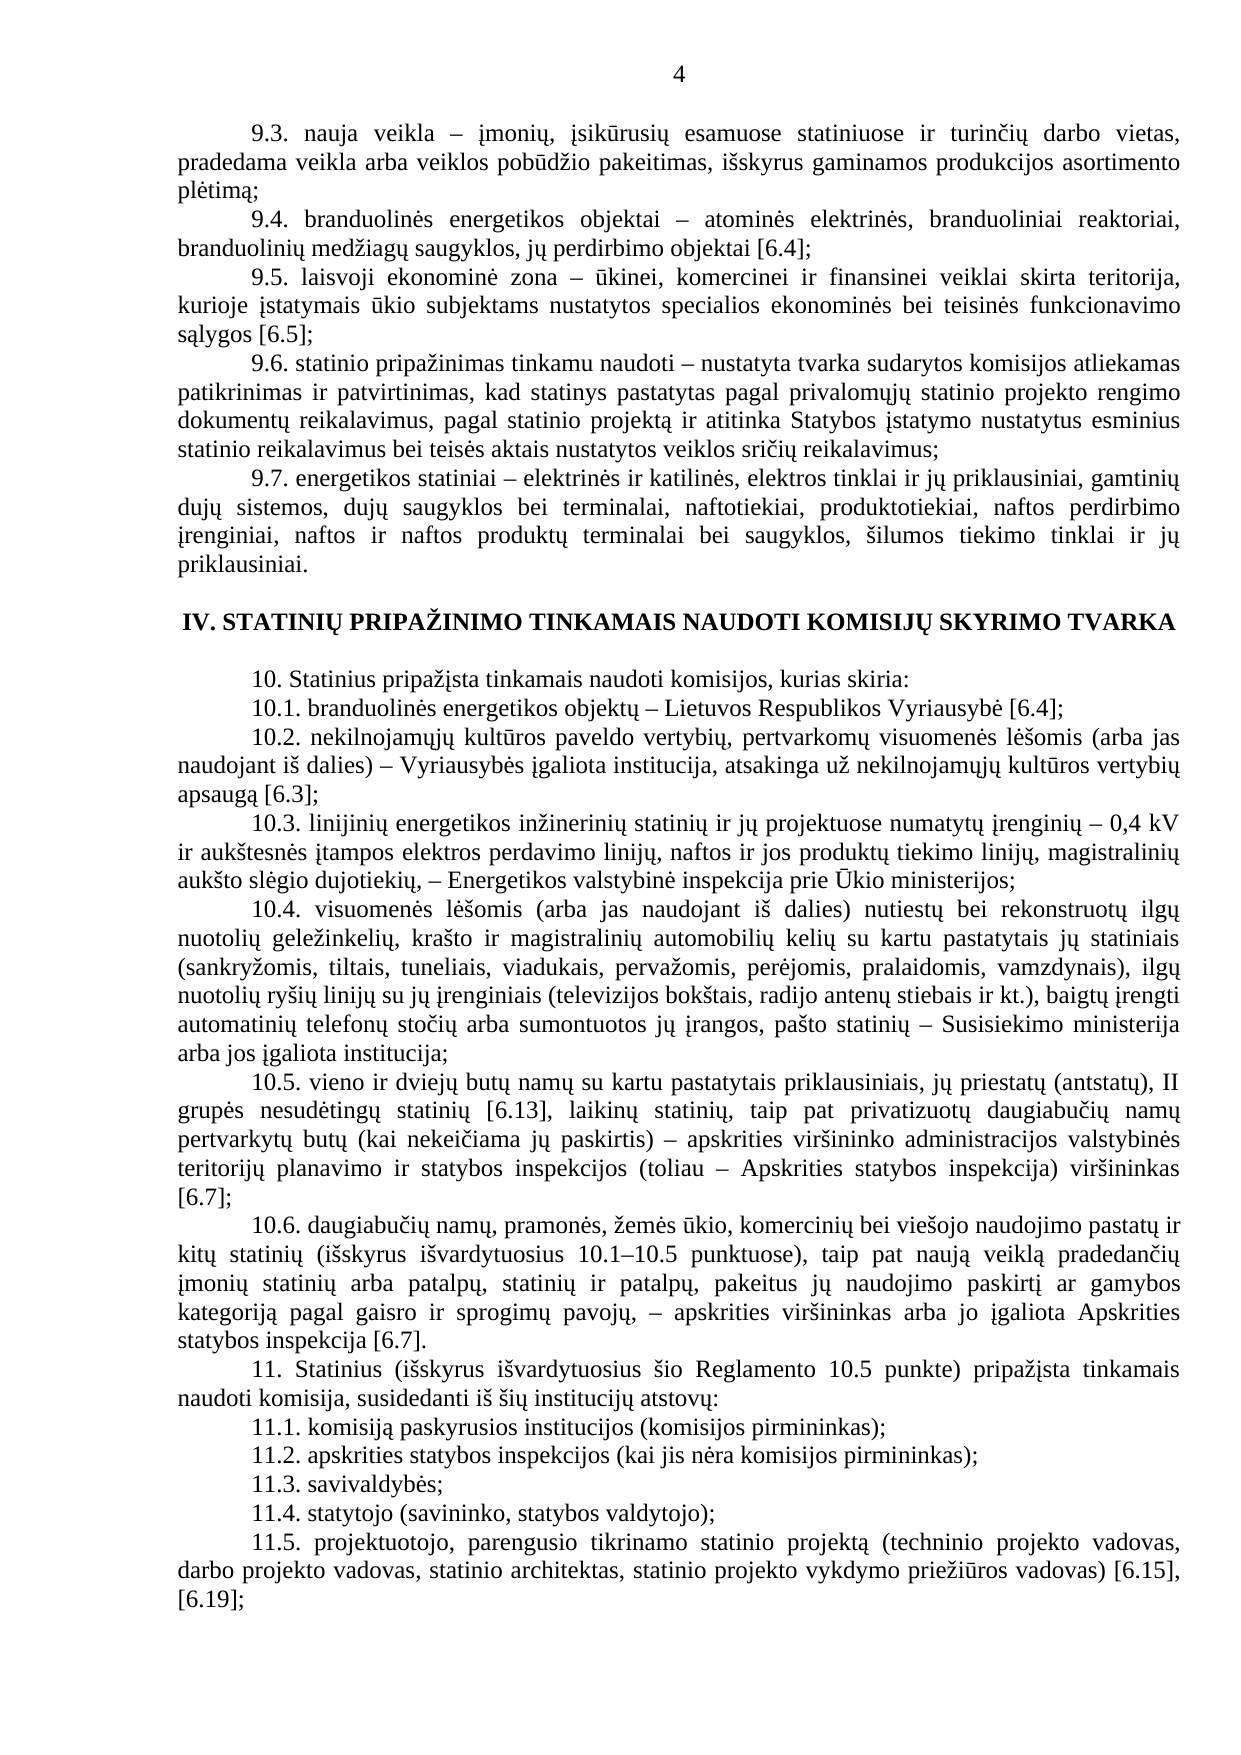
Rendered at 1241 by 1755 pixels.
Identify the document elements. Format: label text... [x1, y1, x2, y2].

text 9.6. statinio pripažinimas tinkamu naudoti – nustatyta tvarka sudarytos komisijos atliekamas patikrinimas ir patvirtinimas, kad statinys pastatytas pagal privalomųjų statinio projekto rengimo dokumentų reikalavimus, pagal statinio projektą ir atitinka Statybos įstatymo nustatytus esminius statinio reikalavimus bei teisės aktais nustatytos veiklos sričių reikalavimus; [177, 348, 1181, 463]
text 10. Statinius pripažįsta tinkamais naudoti komisijos, kurias skiria: [177, 664, 1181, 693]
text 10.4. visuomenės lėšomis (arba jas naudojant iš dalies) nutiestų bei rekonstruotų ilgų nuotolių geležinkelių, krašto ir magistralinių automobilių kelių su kartu pastatytais jų statiniais (sankryžomis, tiltais, tuneliais, viadukais, pervažomis, perėjomis, pralaidomis, vamzdynais), ilgų nuotolių ryšių linijų su jų įrenginiais (televizijos bokštais, radijo antenų stiebais ir kt.), baigtų įrengti automatinių telefonų stočių arba sumontuotos jų įrangos, pašto statinių – Susisiekimo ministerija arba jos įgaliota institucija; [177, 894, 1181, 1067]
text 11.3. savivaldybės; [177, 1469, 1181, 1498]
text 10.3. linijinių energetikos inžinerinių statinių ir jų projektuose numatytų įrenginių – 0,4 kV ir aukštesnės įtampos elektros perdavimo linijų, naftos ir jos produktų tiekimo linijų, magistralinių aukšto slėgio dujotiekių, – Energetikos valstybinė inspekcija prie Ūkio ministerijos; [177, 808, 1181, 894]
text 9.7. energetikos statiniai – elektrinės ir katilinės, elektros tinklai ir jų priklausiniai, gamtinių dujų sistemos, dujų saugyklos bei terminalai, naftotiekiai, produktotiekiai, naftos perdirbimo įrenginiai, naftos ir naftos produktų terminalai bei saugyklos, šilumos tiekimo tinklai ir jų priklausiniai. [177, 463, 1181, 578]
text IV. STATINIŲ PRIPAŽINIMO TINKAMAIS NAUDOTI KOMISIJŲ SKYRIMO TVARKA [177, 607, 1181, 636]
text 10.5. vieno ir dviejų butų namų su kartu pastatytais priklausiniais, jų priestatų (antstatų), II grupės nesudėtingų statinių [6.13], laikinų statinių, taip pat privatizuotų daugiabučių namų pertvarkytų butų (kai nekeičiama jų paskirtis) – apskrities viršininko administracijos valstybinės teritorijų planavimo ir statybos inspekcijos (toliau – Apskrities statybos inspekcija) viršininkas [6.7]; [177, 1067, 1181, 1211]
text 9.5. laisvoji ekonominė zona – ūkinei, komercinei ir finansinei veiklai skirta teritorija, kurioje įstatymais ūkio subjektams nustatytos specialios ekonominės bei teisinės funkcionavimo sąlygos [6.5]; [177, 262, 1181, 348]
text 10.1. branduolinės energetikos objektų – Lietuvos Respublikos Vyriausybė [6.4]; [177, 693, 1181, 722]
text 9.3. nauja veikla – įmonių, įsikūrusių esamuose statiniuose ir turinčių darbo vietas, pradedama veikla arba veiklos pobūdžio pakeitimas, išskyrus gaminamos produkcijos asortimento plėtimą; [177, 118, 1181, 204]
text 11.5. projektuotojo, parengusio tikrinamo statinio projektą (techninio projekto vadovas, darbo projekto vadovas, statinio architektas, statinio projekto vykdymo priežiūros vadovas) [6.15], [6.19]; [177, 1527, 1181, 1613]
text 9.4. branduolinės energetikos objektai – atominės elektrinės, branduoliniai reaktoriai, branduolinių medžiagų saugyklos, jų perdirbimo objektai [6.4]; [177, 204, 1181, 262]
text 11. Statinius (išskyrus išvardytuosius šio Reglamento 10.5 punkte) pripažįsta tinkamais naudoti komisija, susidedanti iš šių institucijų atstovų: [177, 1354, 1181, 1412]
text 10.2. nekilnojamųjų kultūros paveldo vertybių, pertvarkomų visuomenės lėšomis (arba jas naudojant iš dalies) – Vyriausybės įgaliota institucija, atsakinga už nekilnojamųjų kultūros vertybių apsaugą [6.3]; [177, 722, 1181, 808]
text 11.2. apskrities statybos inspekcijos (kai jis nėra komisijos pirmininkas); [177, 1441, 1181, 1469]
text 11.1. komisiją paskyrusios institucijos (komisijos pirmininkas); [177, 1412, 1181, 1441]
text 10.6. daugiabučių namų, pramonės, žemės ūkio, komercinių bei viešojo naudojimo pastatų ir kitų statinių (išskyrus išvardytuosius 10.1–10.5 punktuose), taip pat naują veiklą pradedančių įmonių statinių arba patalpų, statinių ir patalpų, pakeitus jų naudojimo paskirtį ar gamybos kategoriją pagal gaisro ir sprogimų pavojų, – apskrities viršininkas arba jo įgaliota Apskrities statybos inspekcija [6.7]. [177, 1211, 1181, 1354]
text 11.4. statytojo (savininko, statybos valdytojo); [177, 1498, 1181, 1527]
